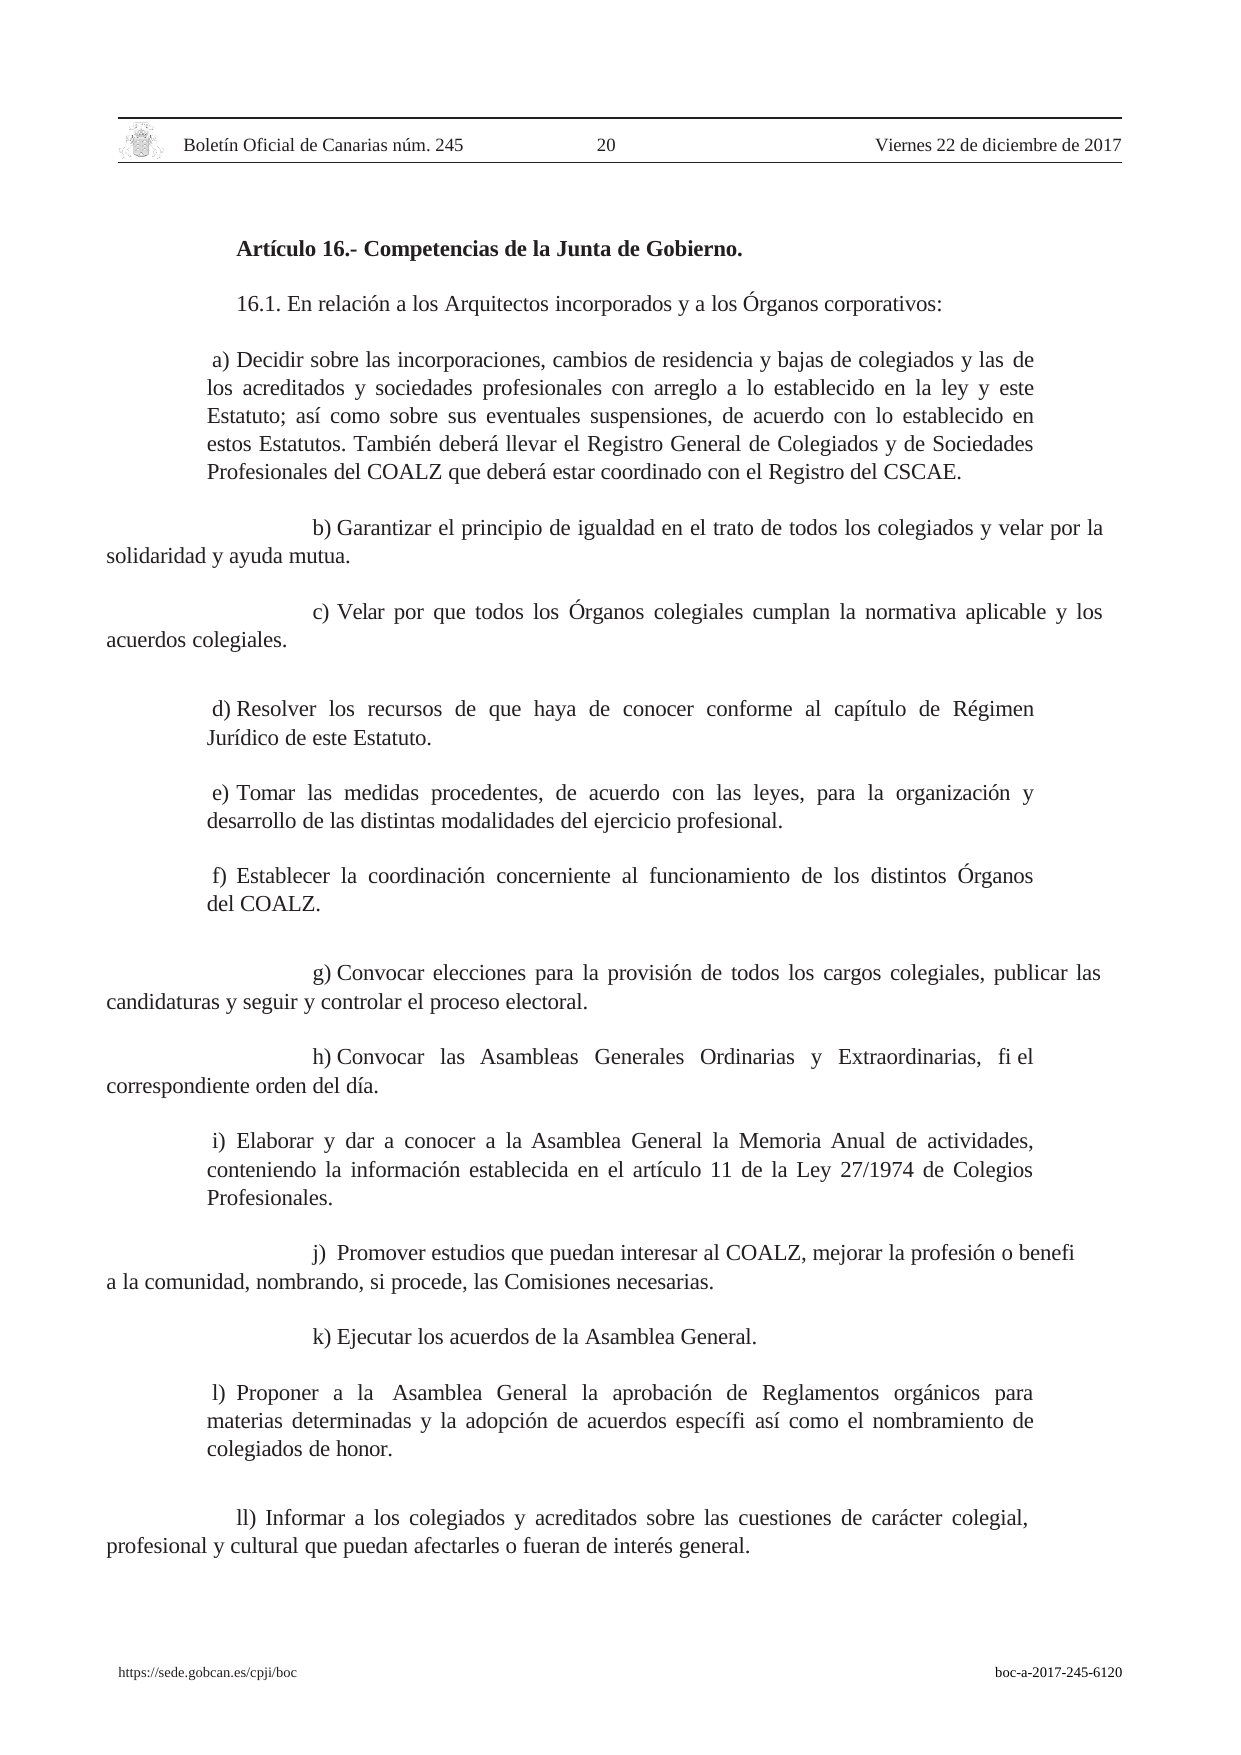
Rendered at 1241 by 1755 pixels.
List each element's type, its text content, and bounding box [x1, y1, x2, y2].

list Promover estudios que puedan interesar al COALZ, mejorar la profesión o benefi [312, 1239, 1134, 1266]
text 16.1. En relación a los Arquitectos incorporados y a los Órganos corporativos: [236, 290, 1134, 317]
list Resolver los recursos de que haya de conocer conforme al capítulo de Régimen Jurídico de este Estatuto. [182, 696, 1034, 750]
list Ejecutar los acuerdos de la Asamblea General. [312, 1323, 1134, 1350]
text correspondiente orden del día. [106, 1072, 1134, 1098]
text solidaridad y ayuda mutua. [106, 542, 1134, 568]
list Proponer a la Asamblea General la aprobación de Reglamentos orgánicos para materias determinadas y la adopción de acuerdos específi así como el nombramiento de colegiados de honor. [182, 1379, 1034, 1462]
list Tomar las medidas procedentes, de acuerdo con las leyes, para la organización y desarrollo de las distintas modalidades del ejercicio profesional. [182, 779, 1034, 833]
text ll) Informar a los colegiados y acreditados sobre las cuestiones de carácter colegial, [236, 1504, 1134, 1530]
list Establecer la coordinación concerniente al funcionamiento de los distintos Órganos del COALZ. [182, 862, 1034, 917]
text acuerdos colegiales. [106, 626, 1134, 653]
list Elaborar y dar a conocer a la Asamblea General la Memoria Anual de actividades, conteniendo la información establecida en el artículo 11 de la Ley 27/1974 de Colegios Profesionales. [182, 1128, 1034, 1210]
list Convocar las Asambleas Generales Ordinarias y Extraordinarias, fi el [312, 1043, 1134, 1070]
text profesional y cultural que puedan afectarles o fueran de interés general. [106, 1532, 1134, 1559]
list Velar por que todos los Órganos colegiales cumplan la normativa aplicable y los [312, 598, 1134, 624]
text a la comunidad, nombrando, si procede, las Comisiones necesarias. [106, 1268, 1134, 1294]
list Convocar elecciones para la provisión de todos los cargos colegiales, publicar las [312, 959, 1134, 986]
text candidaturas y seguir y controlar el proceso electoral. [106, 988, 1134, 1014]
text Artículo 16.- Competencias de la Junta de Gobierno. [236, 234, 1134, 261]
list Decidir sobre las incorporaciones, cambios de residencia y bajas de colegiados y las de los acreditados y sociedades profesionales con arreglo a lo establecido en la ley y este Estatuto; así como sobre sus eventuales suspensiones, de acuerdo con lo establecido en estos Estatutos. También deberá llevar el Registro General de Colegiados y de Sociedades Profesionales del COALZ que deberá estar coordinado con el Registro del CSCAE. [182, 346, 1034, 485]
list Garantizar el principio de igualdad en el trato de todos los colegiados y velar por la [312, 514, 1134, 540]
